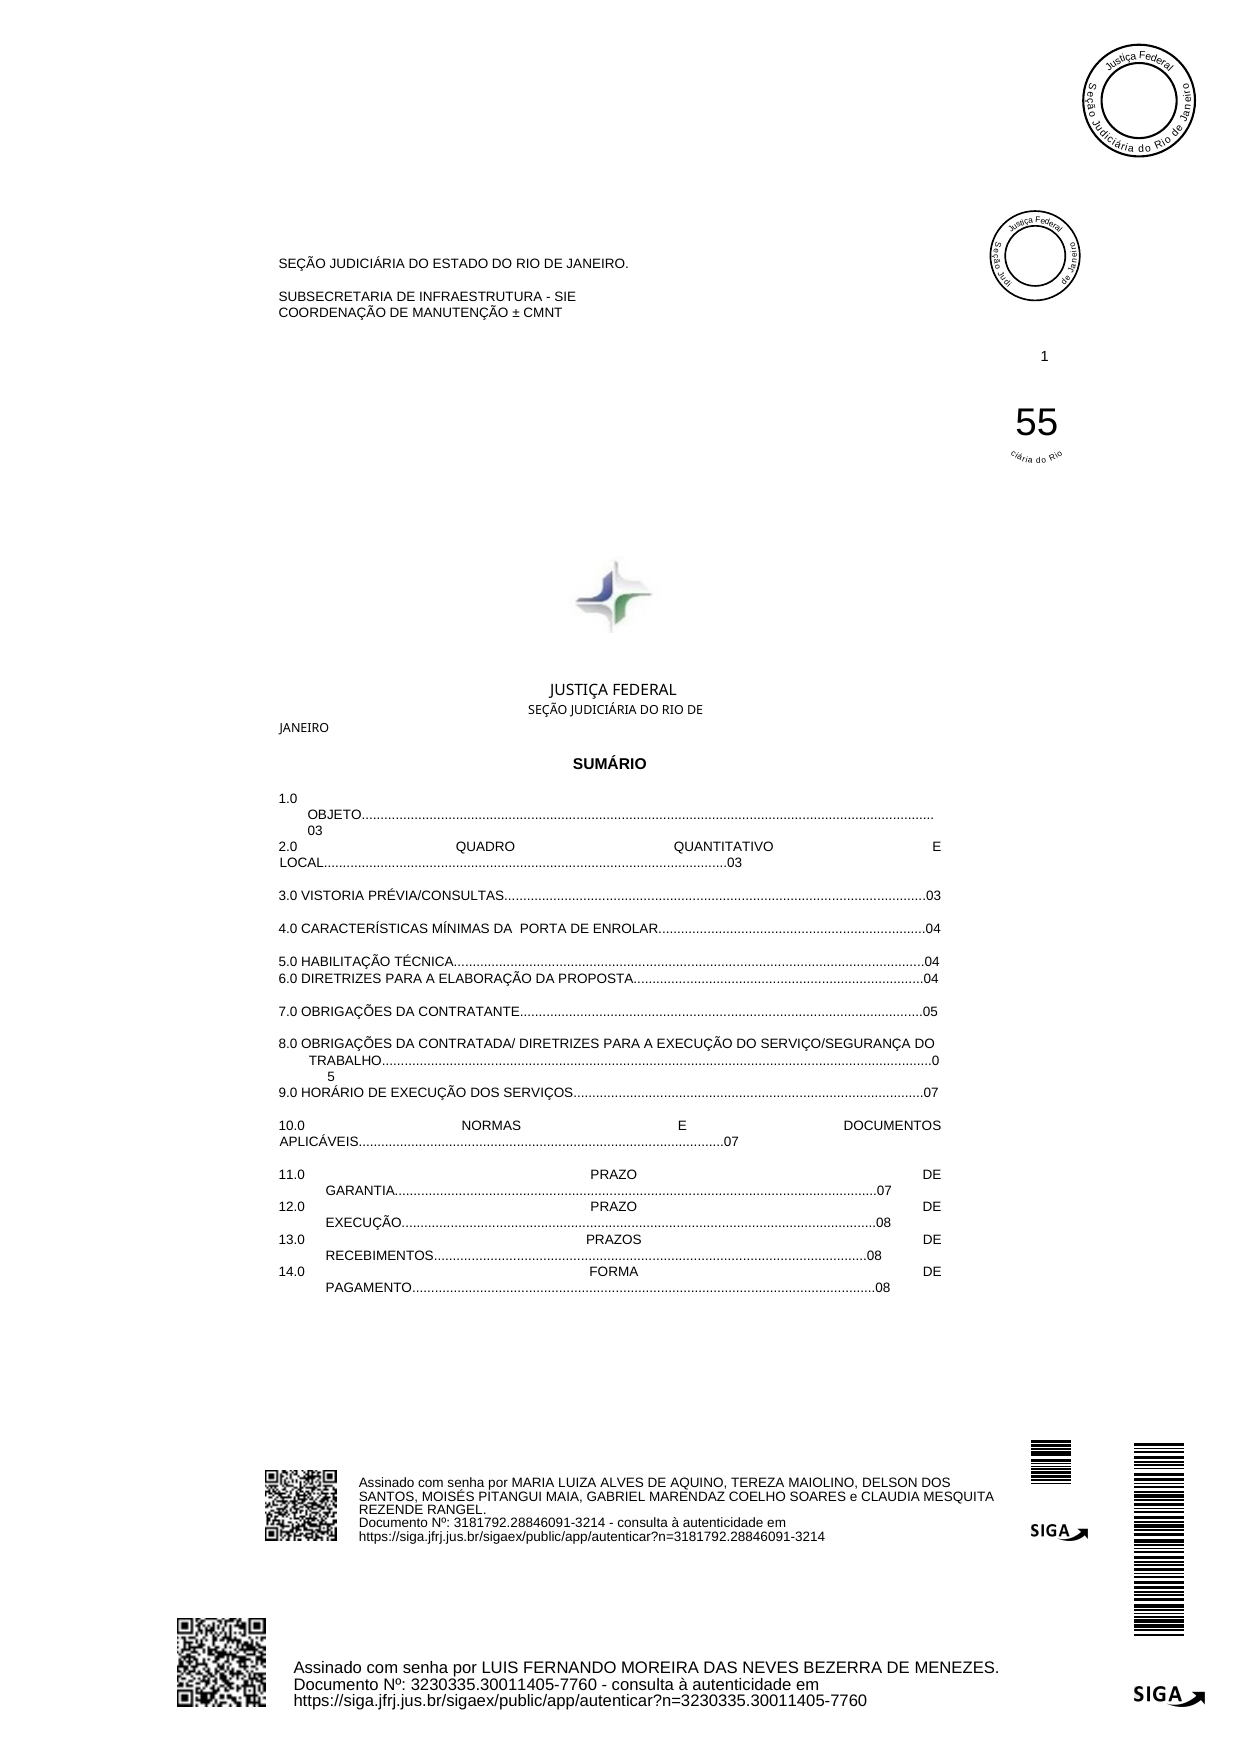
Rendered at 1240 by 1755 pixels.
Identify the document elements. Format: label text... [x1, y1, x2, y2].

text COORDENAÇÃO DE MANUTENÇÃO ± CMNT [278, 305, 1056, 321]
text 12.0 PRAZO DE EXECUÇÃO..............................................................................................................................08 [278, 1199, 941, 1231]
text 13.0 PRAZOS DE RECEBIMENTOS...................................................................................................................08 [278, 1232, 941, 1263]
text 14.0 FORMA DE PAGAMENTO...........................................................................................................................08 [278, 1264, 941, 1296]
subtitle SUMÁRIO [573, 755, 1056, 773]
text 5.0 HABILITAÇÃO TÉCNICA.............................................................................................................................04 [278, 954, 941, 969]
text 8.0 OBRIGAÇÕES DA CONTRATADA/ DIRETRIZES PARA A EXECUÇÃO DO SERVIÇO/SEGURANÇA DO [278, 1036, 941, 1052]
text 10.0 NORMAS E DOCUMENTOS APLICÁVEIS.................................................................................................07 [278, 1118, 941, 1149]
text SEÇÃO JUDICIÁRIA DO RIO DE JANEIRO [278, 702, 719, 736]
text 1 [280, 347, 1056, 365]
text JUSTIÇA FEDERAL [278, 676, 1056, 700]
text 9.0 HORÁRIO DE EXECUÇÃO DOS SERVIÇOS.............................................................................................07 [278, 1085, 941, 1100]
text 1.0 OBJETO........................................................................................................................................................03 [278, 791, 941, 838]
text 4.0 CARACTERÍSTICAS MÍNIMAS DA PORTA DE ENROLAR.......................................................................04 [278, 921, 941, 937]
subtitle 55 [280, 399, 1058, 444]
text 11.0 PRAZO DE GARANTIA................................................................................................................................07 [278, 1167, 941, 1198]
text TRABALHO..................................................................................................................................................05 [309, 1052, 941, 1084]
text SUBSECRETARIA DE INFRAESTRUTURA - SIE [278, 289, 1056, 304]
text 6.0 DIRETRIZES PARA A ELABORAÇÃO DA PROPOSTA.............................................................................04 [278, 970, 941, 986]
text SEÇÃO JUDICIÁRIA DO ESTADO DO RIO DE JANEIRO. [278, 256, 991, 271]
text 7.0 OBRIGAÇÕES DA CONTRATANTE...........................................................................................................05 [278, 1003, 941, 1019]
text 3.0 VISTORIA PRÉVIA/CONSULTAS................................................................................................................03 [278, 888, 941, 904]
text 2.0 QUADRO QUANTITATIVO E LOCAL...........................................................................................................03 [278, 839, 941, 871]
